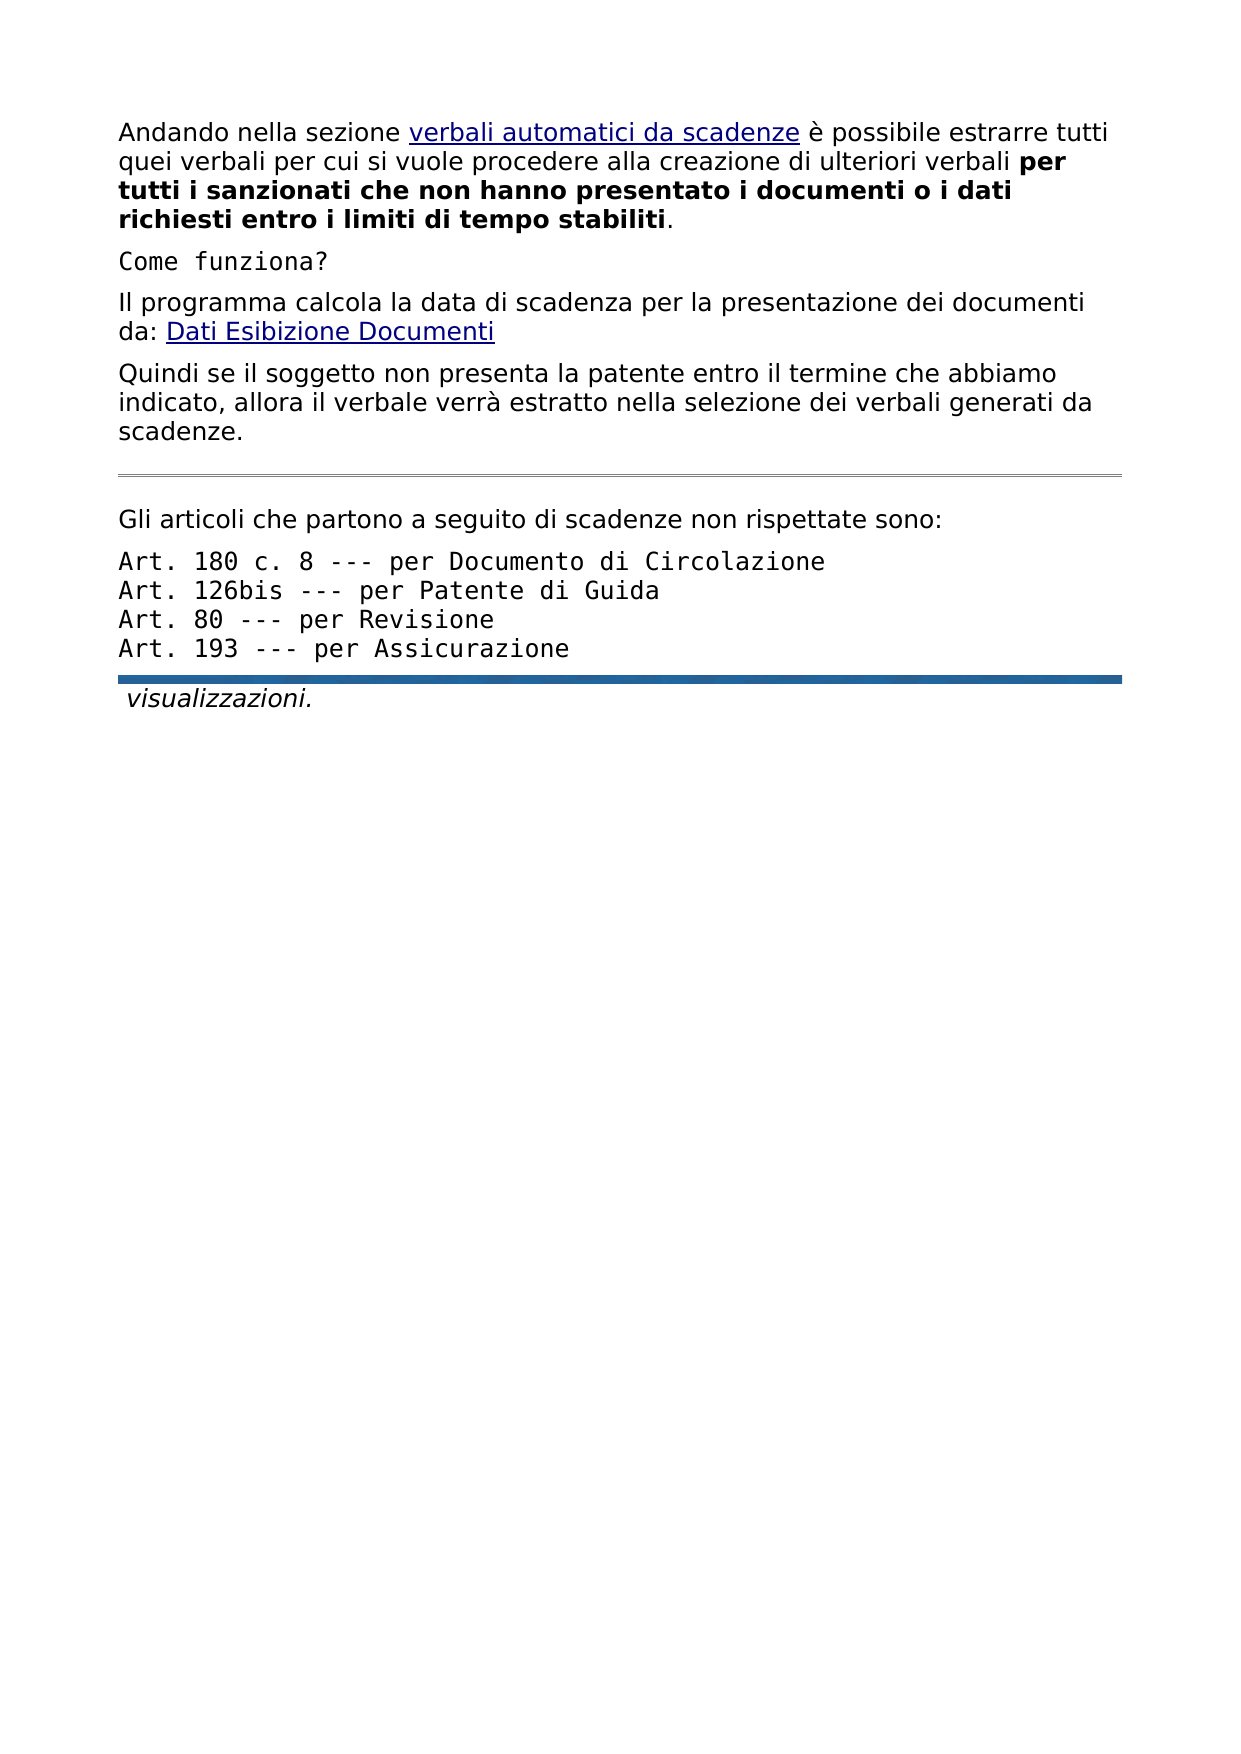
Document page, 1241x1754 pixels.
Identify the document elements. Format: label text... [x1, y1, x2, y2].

text Gli articoli che partono a seguito di scadenze non rispettate sono: [118, 505, 1122, 534]
text Quindi se il soggetto non presenta la patente entro il termine che abbiamo indicato, allora il verbale verrà estratto nella selezione dei verbali generati da scadenze. [118, 359, 1122, 447]
text Art. 180 c. 8 --- per Documento di Circolazione Art. 126bis --- per Patente di Guida Art. 80 --- per Revisione Art. 193 --- per Assicurazione [118, 547, 1122, 664]
text Il programma calcola la data di scadenza per la presentazione dei documenti da: Dati Esibizione Documenti [118, 288, 1122, 347]
text Andando nella sezione verbali automatici da scadenze è possibile estrarre tutti quei verbali per cui si vuole procedere alla creazione di ulteriori verbali per tutti i sanzionati che non hanno presentato i documenti o i dati richiesti entro i limiti di tempo stabiliti. [118, 118, 1122, 235]
picture [118, 675, 1123, 684]
text visualizzazioni. [118, 684, 1122, 713]
text Come funziona? [118, 247, 1122, 276]
